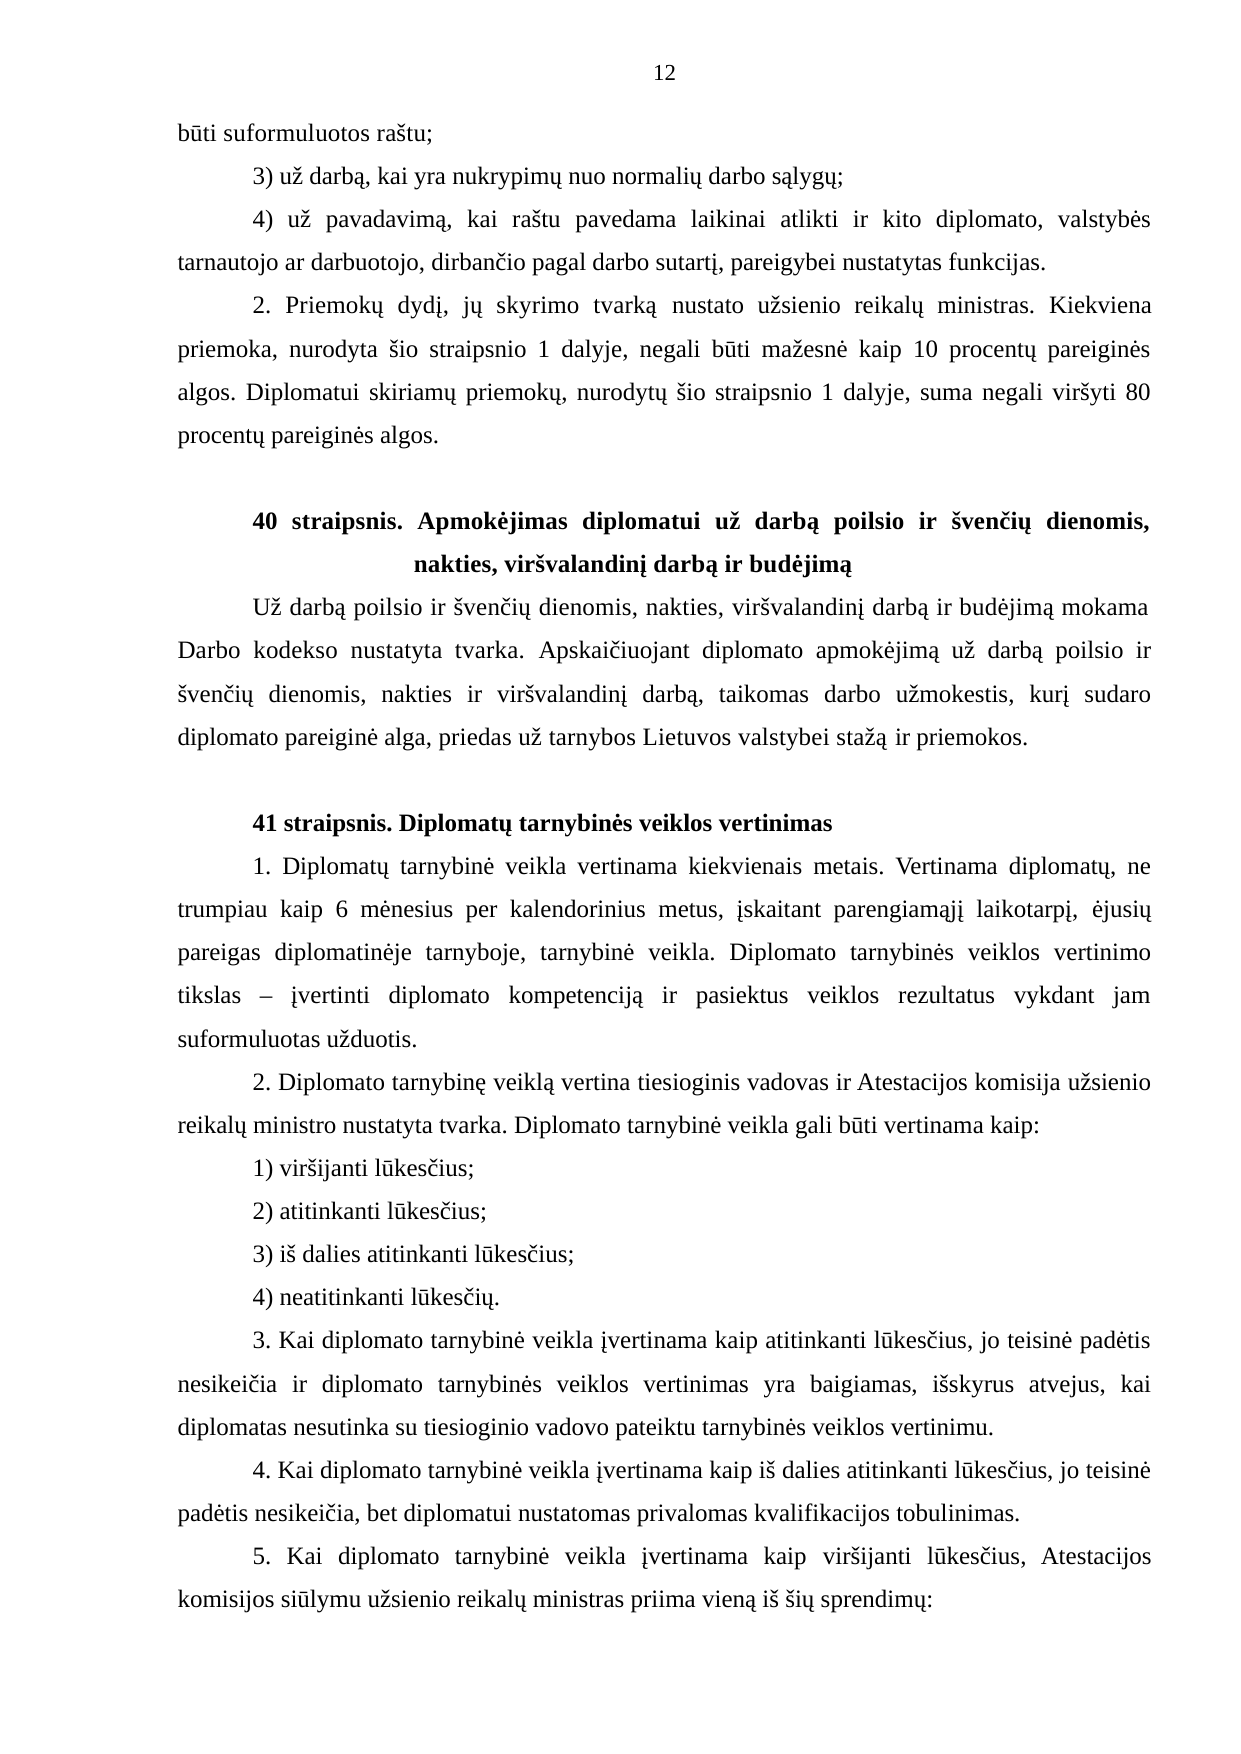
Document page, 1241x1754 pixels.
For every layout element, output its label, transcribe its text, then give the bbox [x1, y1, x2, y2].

text 2. Priemokų dydį, jų skyrimo tvarką nustato užsienio reikalų ministras. Kiekviena priemoka, nurodyta šio straipsnio 1 dalyje, negali būti mažesnė kaip 10 procentų pareiginės algos. Diplomatui skiriamų priemokų, nurodytų šio straipsnio 1 dalyje, suma negali viršyti 80 procentų pareiginės algos. [177, 291, 1152, 449]
text 2. Diplomato tarnybinę veiklą vertina tiesioginis vadovas ir Atestacijos komisija užsienio reikalų ministro nustatyta tvarka. Diplomato tarnybinė veikla gali būti vertinama kaip: [177, 1067, 1152, 1139]
text 5. Kai diplomato tarnybinė veikla įvertinama kaip viršijanti lūkesčius, Atestacijos komisijos siūlymu užsienio reikalų ministras priima vieną iš šių sprendimų: [177, 1541, 1152, 1613]
text 1. Diplomatų tarnybinė veikla vertinama kiekvienais metais. Vertinama diplomatų, ne trumpiau kaip 6 mėnesius per kalendorinius metus, įskaitant parengiamąjį laikotarpį, ėjusių pareigas diplomatinėje tarnyboje, tarnybinė veikla. Diplomato tarnybinės veiklos vertinimo tikslas ‒ įvertinti diplomato kompetenciją ir pasiektus veiklos rezultatus vykdant jam suformuluotas užduotis. [177, 851, 1152, 1052]
text būti suformuluotos raštu; [177, 118, 1152, 147]
text 41 straipsnis. Diplomatų tarnybinės veiklos vertinimas [177, 808, 1152, 837]
text 3. Kai diplomato tarnybinė veikla įvertinama kaip atitinkanti lūkesčius, jo teisinė padėtis nesikeičia ir diplomato tarnybinės veiklos vertinimas yra baigiamas, išskyrus atvejus, kai diplomatas nesutinka su tiesioginio vadovo pateiktu tarnybinės veiklos vertinimu. [177, 1326, 1152, 1441]
text 40 straipsnis. Apmokėjimas diplomatui už darbą poilsio ir švenčių dienomis, nakties, viršvalandinį darbą ir budėjimą [252, 506, 1152, 578]
text 2) atitinkanti lūkesčius; [177, 1196, 1152, 1225]
text 1) viršijanti lūkesčius; [177, 1153, 1152, 1182]
text 4) už pavadavimą, kai raštu pavedama laikinai atlikti ir kito diplomato, valstybės tarnautojo ar darbuotojo, dirbančio pagal darbo sutartį, pareigybei nustatytas funkcijas. [177, 204, 1152, 276]
text 4. Kai diplomato tarnybinė veikla įvertinama kaip iš dalies atitinkanti lūkesčius, jo teisinė padėtis nesikeičia, bet diplomatui nustatomas privalomas kvalifikacijos tobulinimas. [177, 1455, 1152, 1527]
text 4) neatitinkanti lūkesčių. [177, 1282, 1152, 1311]
text Už darbą poilsio ir švenčių dienomis, nakties, viršvalandinį darbą ir budėjimą mokama Darbo kodekso nustatyta tvarka. Apskaičiuojant diplomato apmokėjimą už darbą poilsio ir švenčių dienomis, nakties ir viršvalandinį darbą, taikomas darbo užmokestis, kurį sudaro diplomato pareiginė alga, priedas už tarnybos Lietuvos valstybei stažą ir priemokos. [177, 592, 1152, 751]
text 3) už darbą, kai yra nukrypimų nuo normalių darbo sąlygų; [177, 161, 1152, 190]
text 3) iš dalies atitinkanti lūkesčius; [177, 1239, 1152, 1268]
